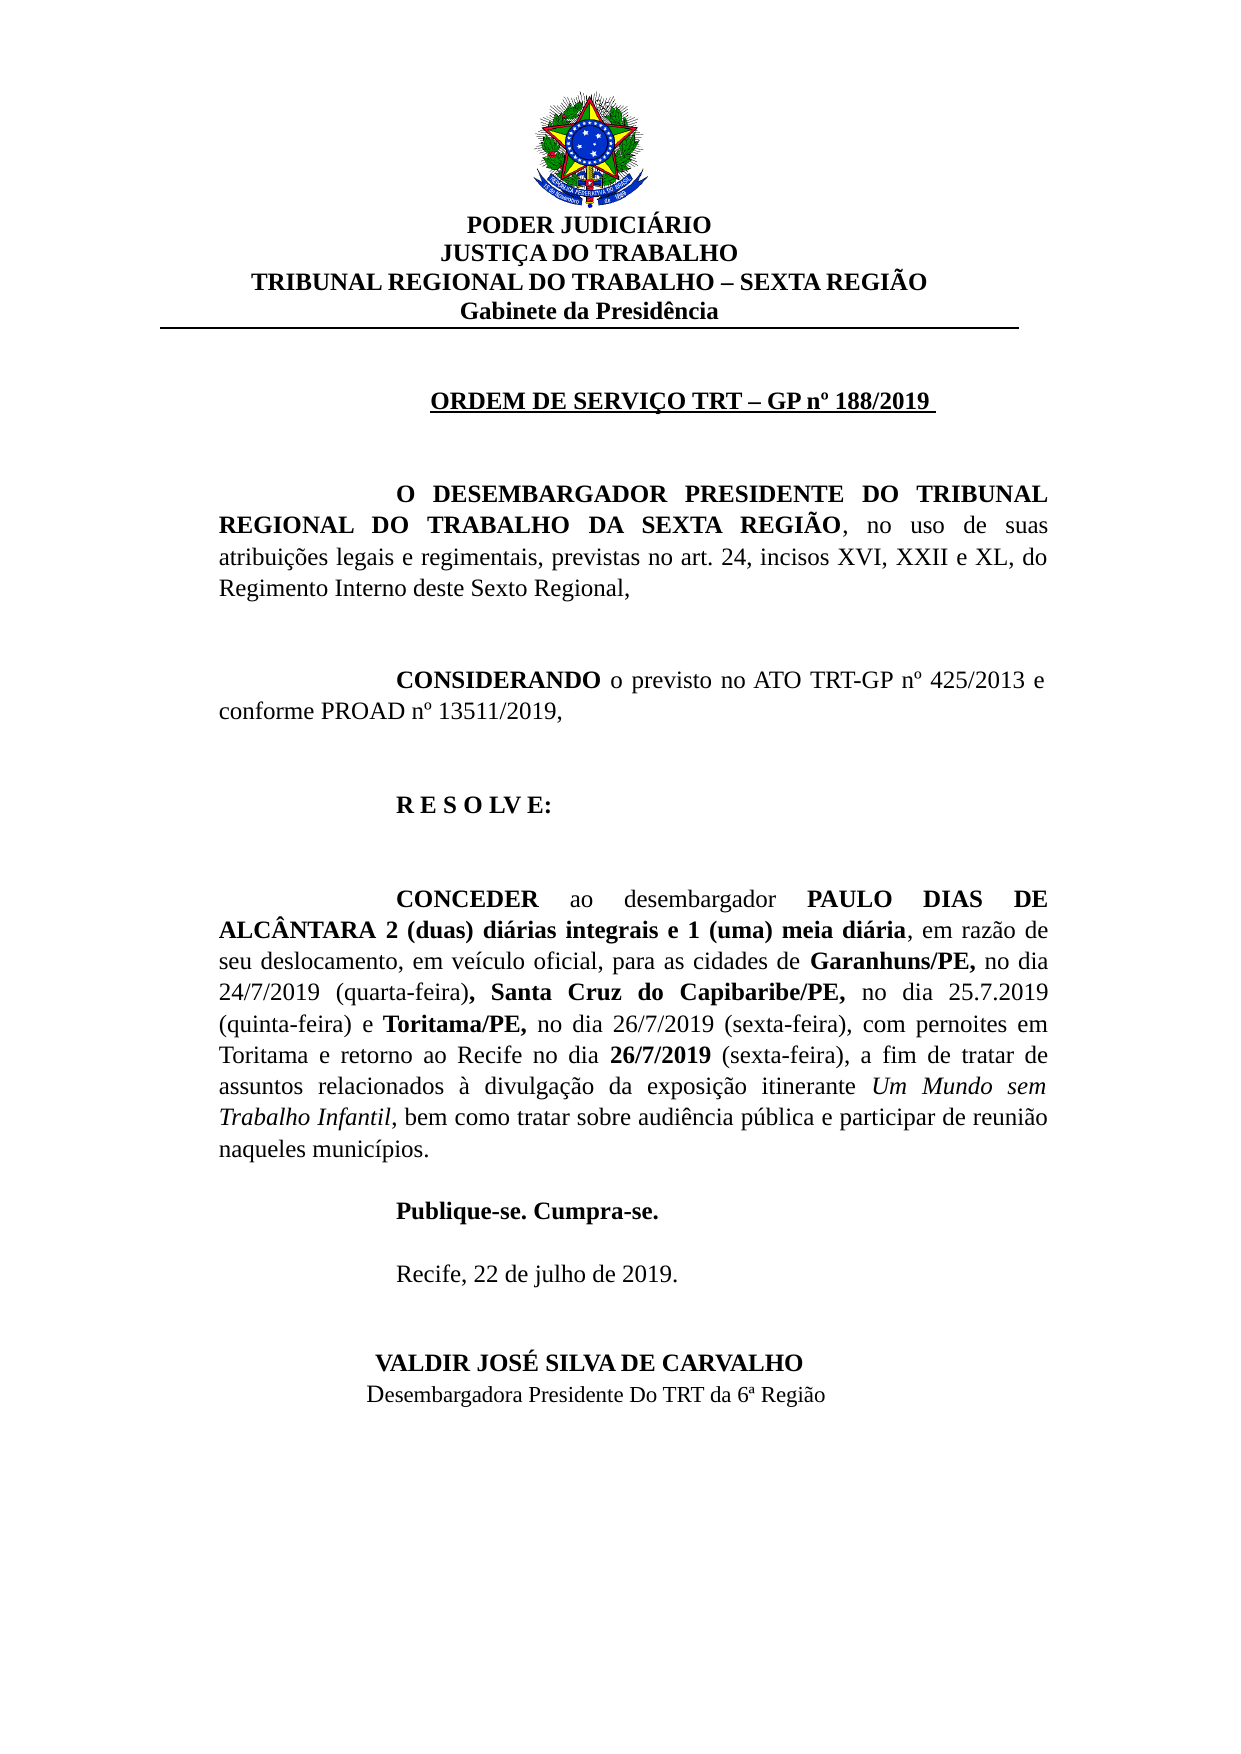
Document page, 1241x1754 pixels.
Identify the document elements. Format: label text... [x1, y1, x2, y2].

text O DESEMBARGADOR PRESIDENTE DO TRIBUNAL REGIONAL DO TRABALHO DA SEXTA REGIÃO, no uso de suas atribuições legais e regimentais, previstas no art. 24, incisos XVI, XXII e XL, do Regimento Interno deste Sexto Regional, [218, 478, 1048, 603]
text CONSIDERANDO o previsto no ATO TRT-GP nº 425/2013 e conforme PROAD nº 13511/2019, [218, 663, 1045, 726]
text Recife, 22 de julho de 2019. [218, 1257, 960, 1288]
text R E S O LV E: [218, 788, 960, 819]
text Publique-se. Cumpra-se. [218, 1194, 960, 1226]
text CONCEDER ao desembargador PAULO DIAS DE ALCÂNTARA 2 (duas) diárias integrais e 1 (uma) meia diária, em razão de seu deslocamento, em veículo oficial, para as cidades de Garanhuns/PE, no dia 24/7/2019 (quarta-feira), Santa Cruz do Capibaribe/PE, no dia 25.7.2019 (quinta-feira) e Toritama/PE, no dia 26/7/2019 (sexta-feira), com pernoites em Toritama e retorno ao Recife no dia 26/7/2019 (sexta-feira), a fim de tratar de assuntos relacionados à divulgação da exposição itinerante Um Mundo sem Trabalho Infantil, bem como tratar sobre audiência pública e participar de reunião naqueles municípios. [218, 882, 1048, 1163]
picture [527, 88, 651, 210]
text Desembargadora Presidente Do TRT da 6ª Região [218, 1377, 960, 1408]
subtitle ORDEM DE SERVIÇO TRT – GP nº 188/2019 [343, 386, 960, 415]
text VALDIR JOSÉ SILVA DE CARVALHO [218, 1348, 960, 1377]
